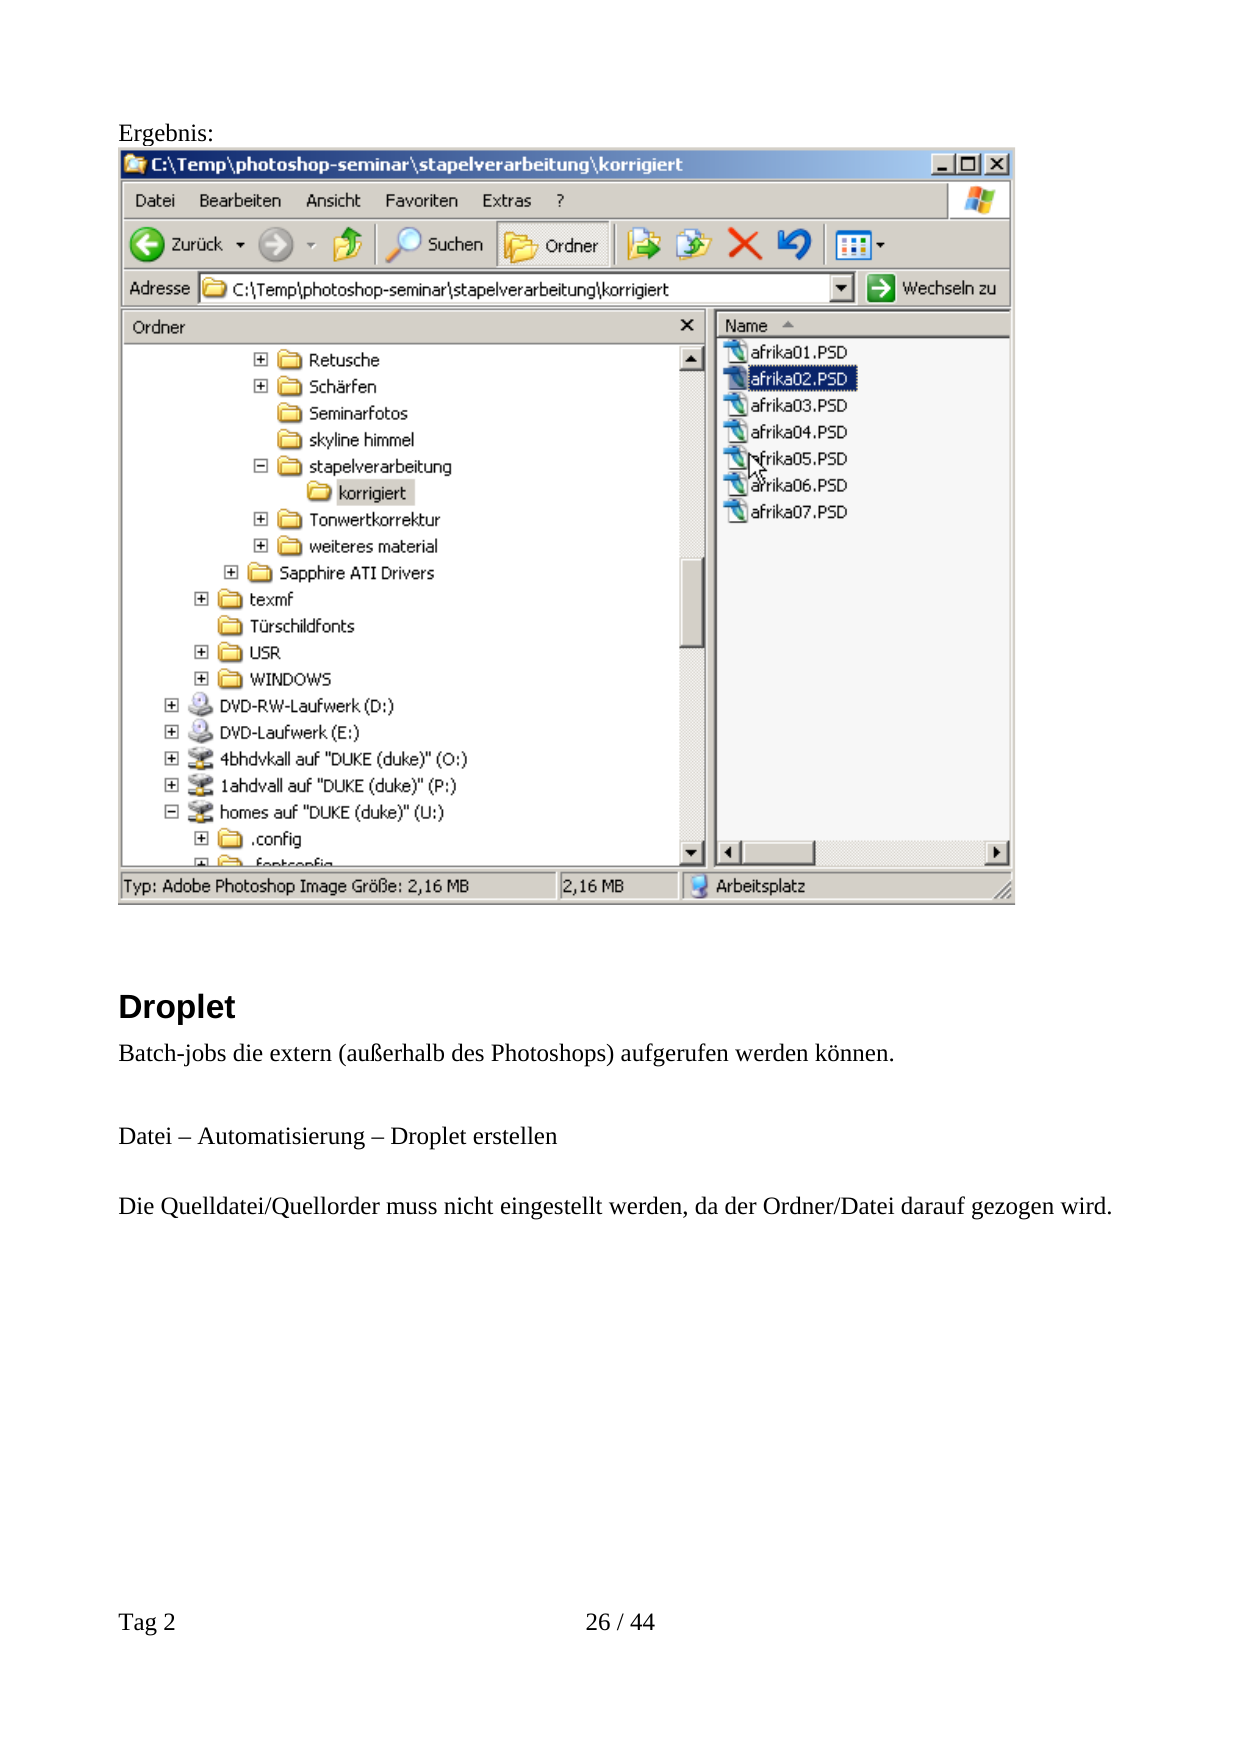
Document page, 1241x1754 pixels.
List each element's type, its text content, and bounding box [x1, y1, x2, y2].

picture [118, 146, 1015, 905]
text Batch-jobs die extern (außerhalb des Photoshops) aufgerufen werden können. [118, 1038, 1122, 1067]
text Die Quelldatei/Quellorder muss nicht eingestellt werden, da der Ordner/Datei darauf gezogen wird. [118, 1191, 1122, 1219]
text Datei – Automatisierung – Droplet erstellen [118, 1121, 1122, 1149]
text Ergebnis: [118, 118, 1122, 147]
subtitle Droplet [118, 987, 1122, 1026]
